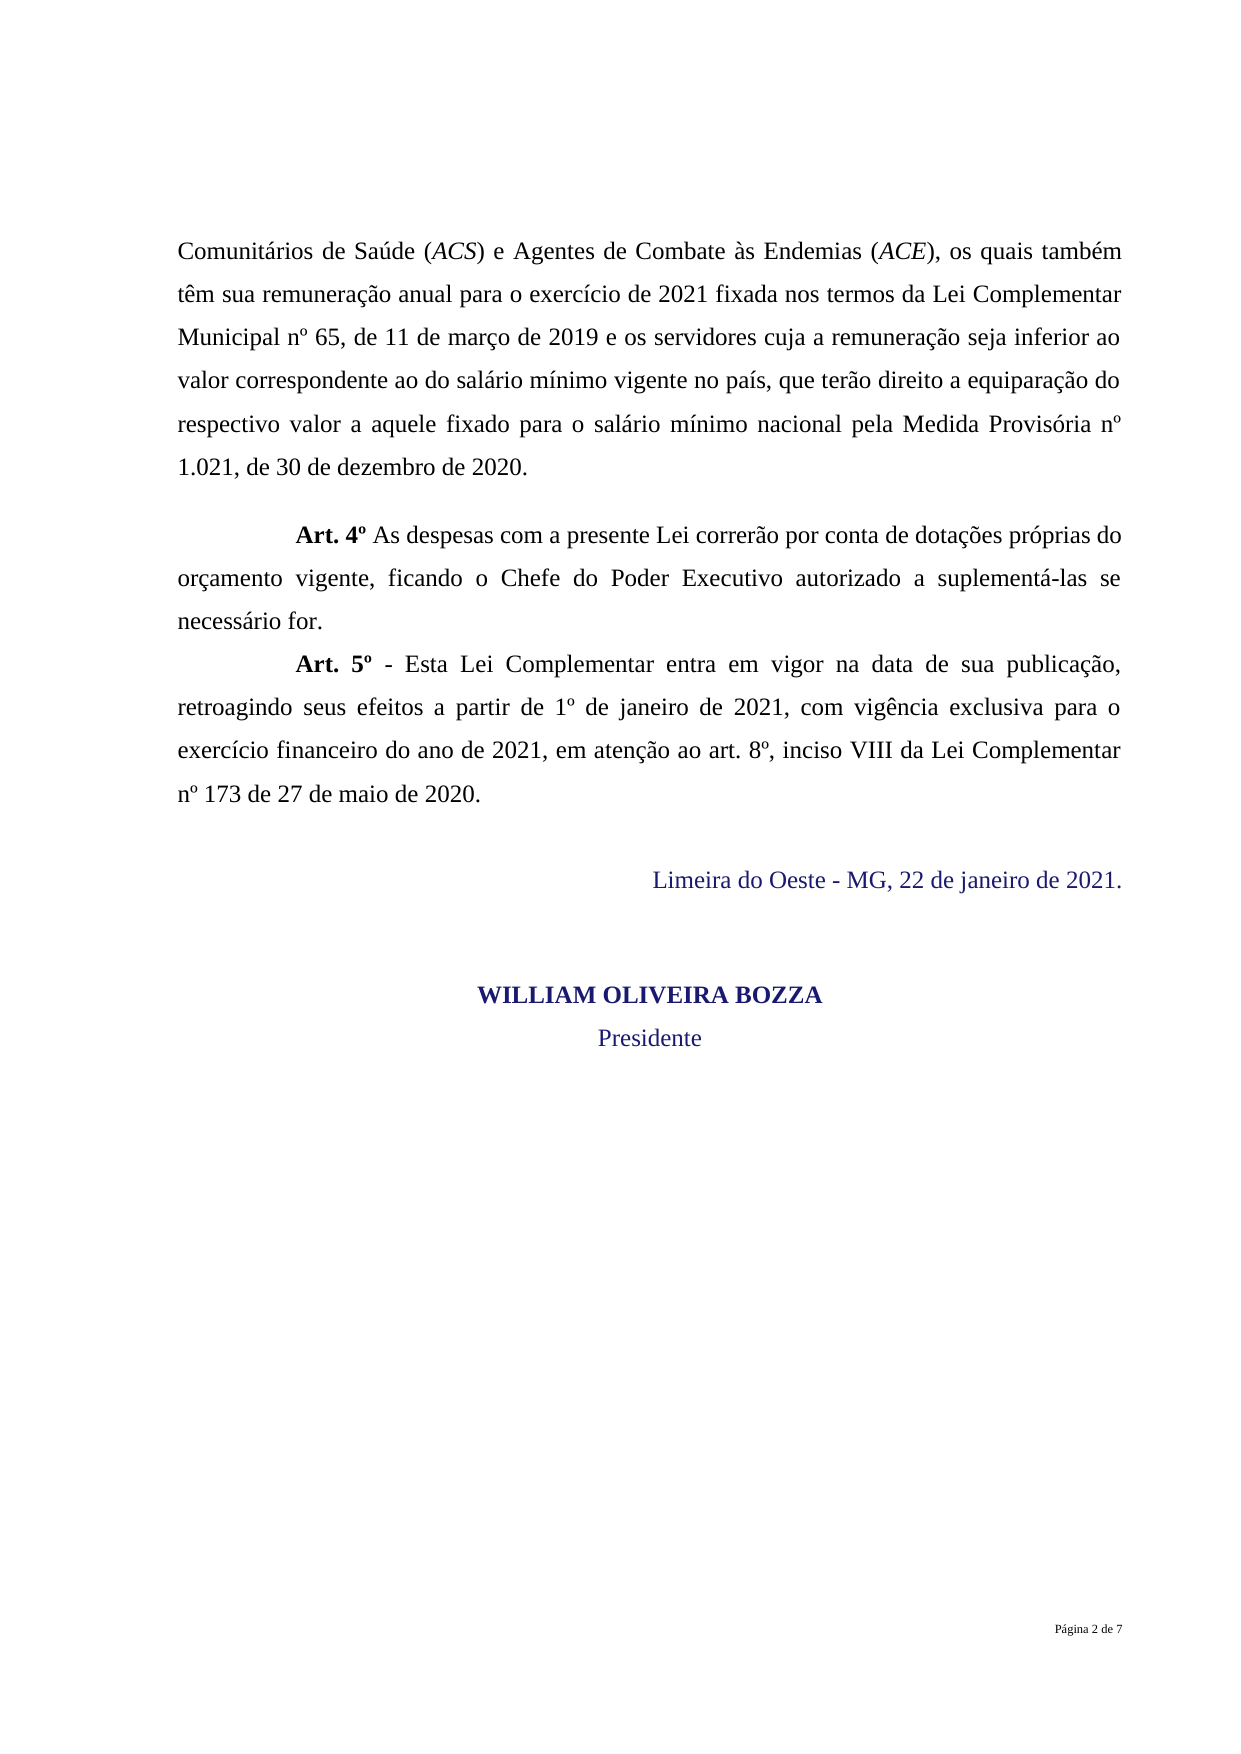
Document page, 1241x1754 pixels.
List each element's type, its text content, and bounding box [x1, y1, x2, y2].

text WILLIAM OLIVEIRA BOZZA [177, 980, 1122, 1009]
text Art. 5º - Esta Lei Complementar entra em vigor na data de sua publicação, retroagindo seus efeitos a partir de 1º de janeiro de 2021, com vigência exclusiva para o exercício financeiro do ano de 2021, em atenção ao art. 8º, inciso VIII da Lei Complementar nº 173 de 27 de maio de 2020. [177, 649, 1122, 807]
text Comunitários de Saúde (ACS) e Agentes de Combate às Endemias (ACE), os quais também têm sua remuneração anual para o exercício de 2021 fixada nos termos da Lei Complementar Municipal nº 65, de 11 de março de 2019 e os servidores cuja a remuneração seja inferior ao valor correspondente ao do salário mínimo vigente no país, que terão direito a equiparação do respectivo valor a aquele fixado para o salário mínimo nacional pela Medida Provisória nº 1.021, de 30 de dezembro de 2020. [177, 236, 1122, 481]
text Art. 4º As despesas com a presente Lei correrão por conta de dotações próprias do orçamento vigente, ficando o Chefe do Poder Executivo autorizado a suplementá-las se necessário for. [177, 520, 1122, 635]
text Presidente [177, 1023, 1122, 1052]
text Limeira do Oeste - MG, 22 de janeiro de 2021. [177, 865, 1122, 894]
